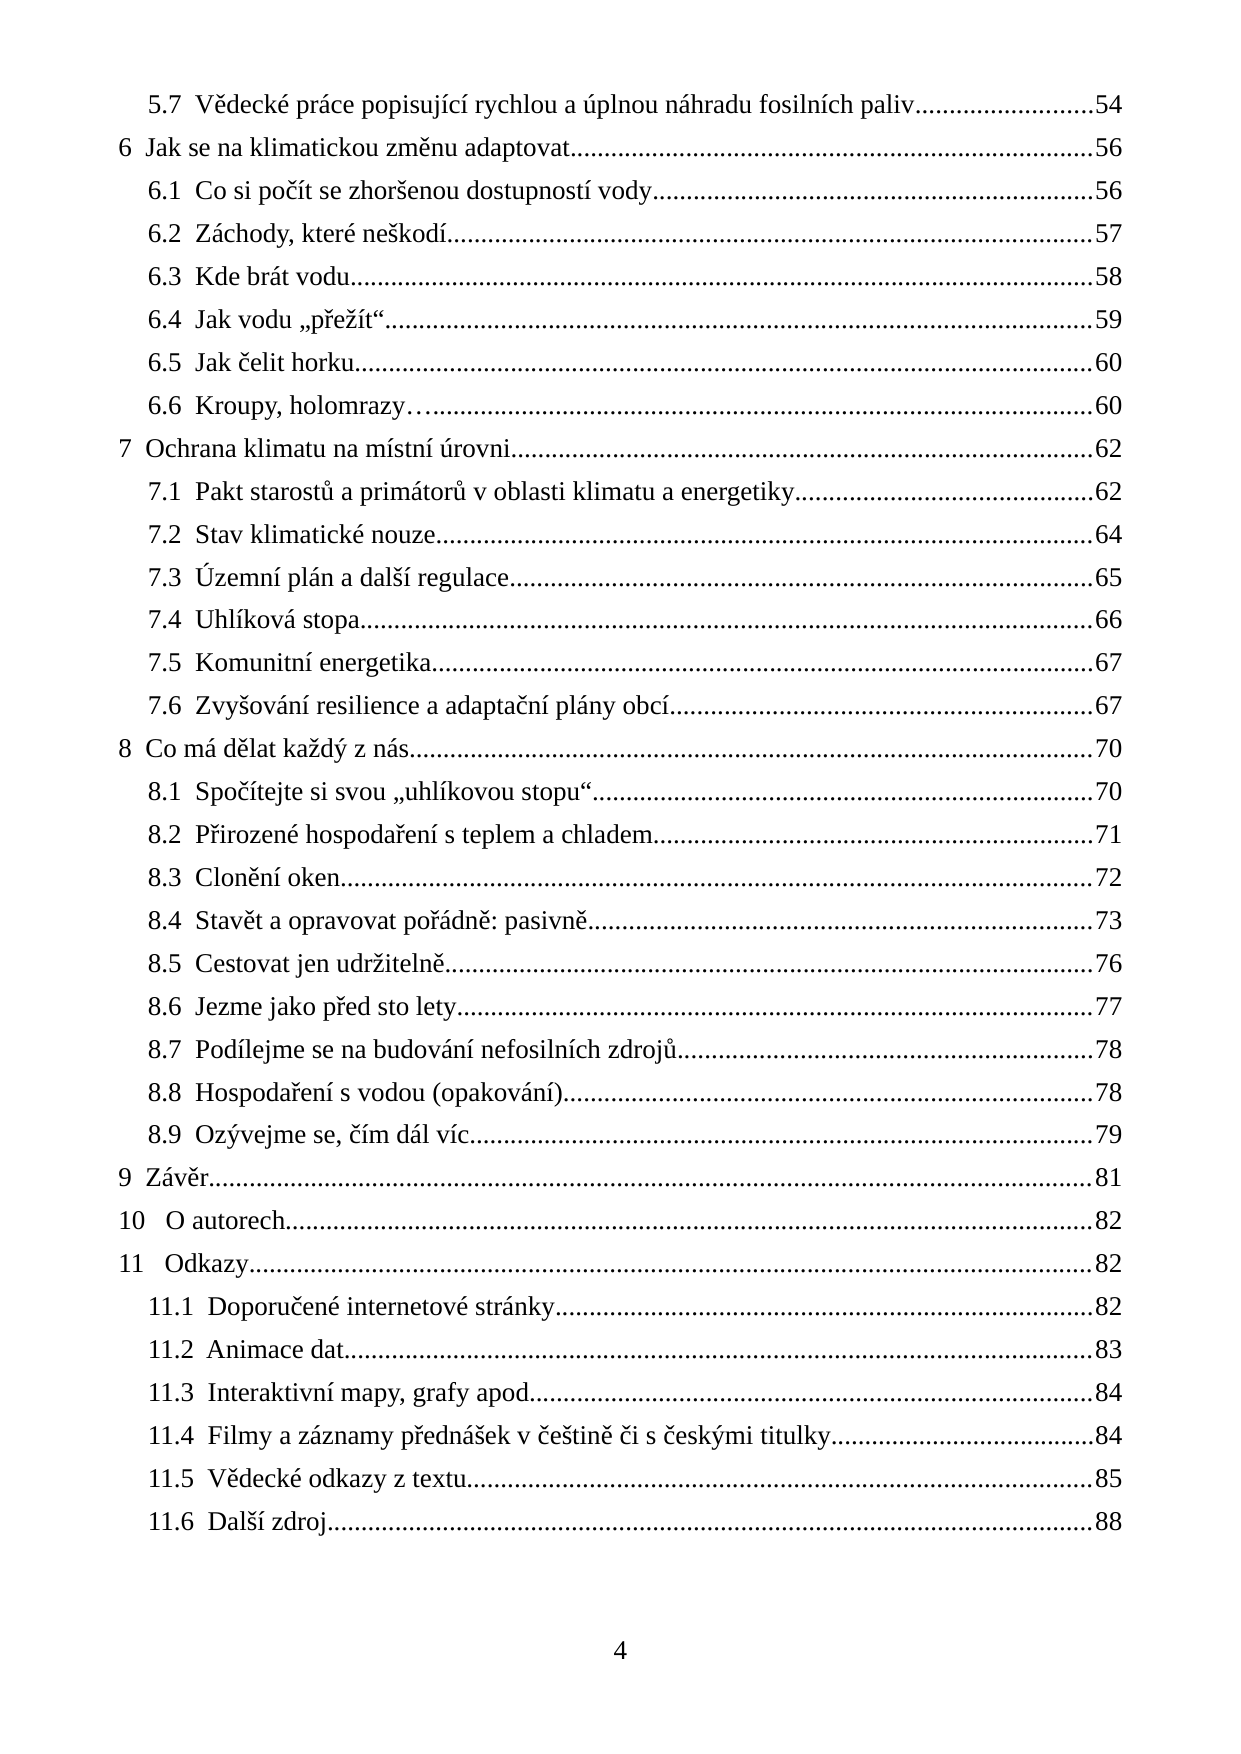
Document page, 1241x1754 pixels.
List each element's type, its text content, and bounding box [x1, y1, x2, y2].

text 8.9 Ozývejme se, čím dál víc 79 [148, 1118, 1122, 1150]
text 8.5 Cestovat jen udržitelně 76 [148, 947, 1122, 978]
text 11 Odkazy 82 [118, 1247, 1122, 1278]
text 11.1 Doporučené internetové stránky 82 [148, 1290, 1122, 1321]
text 11.5 Vědecké odkazy z⁠ textu 85 [148, 1462, 1122, 1493]
text 6.6 Kroupy, holomrazy… 60 [148, 389, 1122, 420]
text 6 Jak se na klimatickou změnu adaptovat 56 [118, 131, 1122, 163]
text 8.6 Jezme jako před sto lety 77 [148, 990, 1122, 1021]
text 6.2 Záchody, které neškodí 57 [148, 217, 1122, 248]
text 7.5 Komunitní energetika 67 [148, 646, 1122, 678]
text 6.1 Co si počít se zhoršenou dostupností vody 56 [148, 174, 1122, 206]
text 6.4 Jak vodu „přežít“ 59 [148, 303, 1122, 334]
text 7.1 Pakt starostů a primátorů v⁠ oblasti klimatu a energetiky 62 [148, 475, 1122, 506]
text 7.3 Územní plán a další regulace 65 [148, 561, 1122, 592]
text 8.4 Stavět a opravovat pořádně: pasivně 73 [148, 904, 1122, 935]
text 9 Závěr 81 [118, 1161, 1122, 1193]
text 6.3 Kde brát vodu 58 [148, 260, 1122, 291]
text 11.2 Animace dat 83 [148, 1333, 1122, 1364]
text 8.2 Přirozené hospodaření s⁠ teplem a chladem 71 [148, 818, 1122, 849]
text 11.3 Interaktivní mapy, grafy apod. 84 [148, 1376, 1122, 1407]
text 10 O⁠ autorech 82 [118, 1204, 1122, 1236]
text 7 Ochrana klimatu na místní úrovni 62 [118, 432, 1122, 463]
text 8.1 Spočítejte si svou „uhlíkovou stopu“ 70 [148, 775, 1122, 806]
text 8.3 Clonění oken 72 [148, 861, 1122, 892]
text 11.4 Filmy a záznamy přednášek v⁠ češtině či s⁠ českými titulky 84 [148, 1419, 1122, 1450]
text 7.2 Stav klimatické nouze 64 [148, 518, 1122, 549]
text 8 Co má dělat každý z⁠ nás 70 [118, 732, 1122, 763]
text 6.5 Jak čelit horku 60 [148, 346, 1122, 377]
text 7.4 Uhlíková stopa 66 [148, 603, 1122, 635]
text 11.6 Další zdroj 88 [148, 1505, 1122, 1536]
text 8.7 Podílejme se na budování nefosilních zdrojů 78 [148, 1033, 1122, 1064]
text 7.6 Zvyšování resilience a adaptační plány obcí 67 [148, 689, 1122, 721]
text 5.7 Vědecké práce popisující rychlou a úplnou náhradu fosilních paliv 54 [148, 88, 1122, 120]
text 8.8 Hospodaření s⁠ vodou (opakování) 78 [148, 1076, 1122, 1107]
